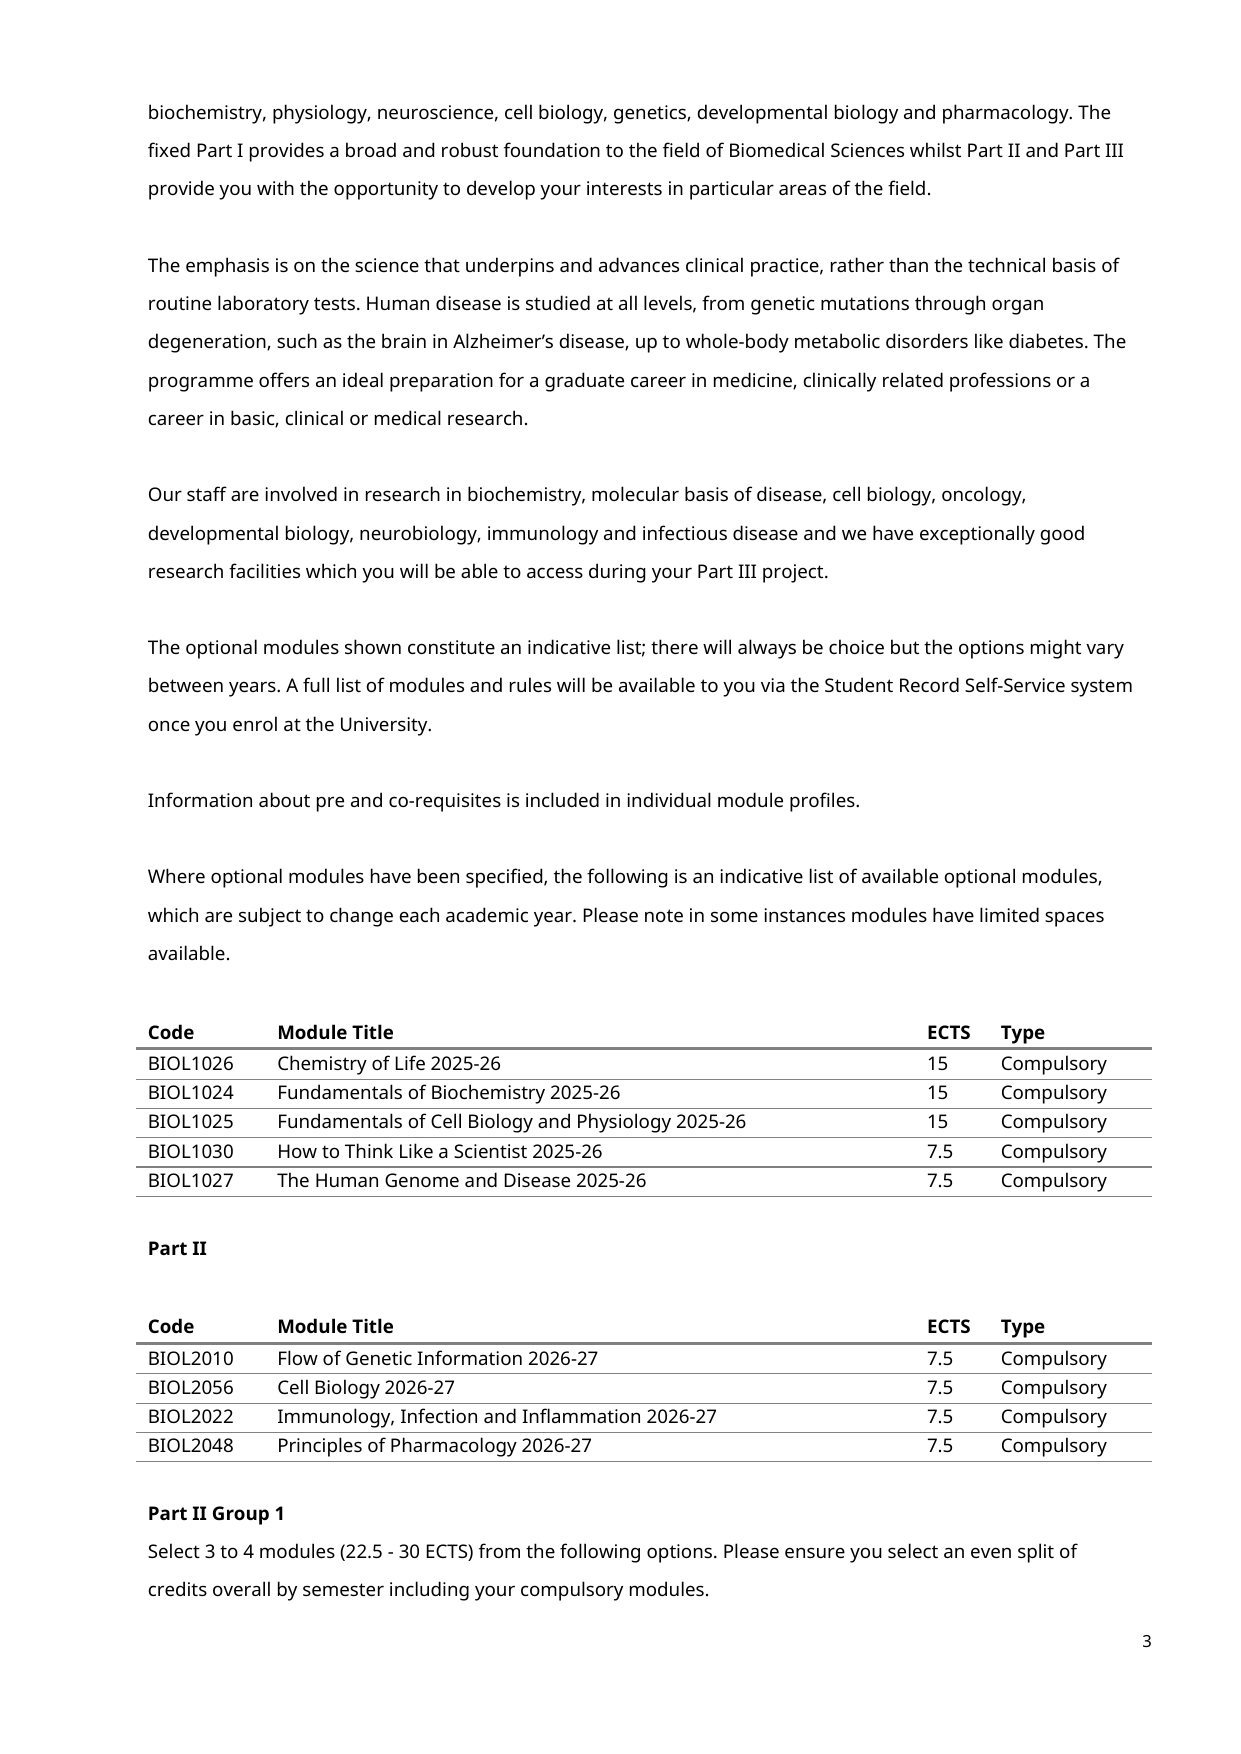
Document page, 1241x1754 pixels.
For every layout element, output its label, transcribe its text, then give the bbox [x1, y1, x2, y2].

table_cell 15 [916, 1050, 989, 1078]
table_cell BIOL1026 [136, 1050, 266, 1078]
table_cell How to Think Like a Scientist 2025-26 [266, 1138, 916, 1166]
table_cell Compulsory [989, 1404, 1152, 1432]
table_cell 7.5 [916, 1404, 989, 1432]
table_cell 15 [916, 1109, 989, 1137]
table_cell BIOL2048 [136, 1433, 266, 1461]
table_cell Fundamentals of Biochemistry 2025-26 [266, 1080, 916, 1108]
table_cell Part II [136, 1197, 1152, 1313]
table_cell Module Title [266, 1019, 916, 1047]
table_cell Part II Group 1 Select 3 to 4 modules (22.5 - 30 ECTS) from the following options. Please ensure you select an even split of credits overall by semester including your compulsory modules. [136, 1462, 1152, 1613]
table_cell BIOL1030 [136, 1138, 266, 1166]
table_cell Fundamentals of Cell Biology and Physiology 2025-26 [266, 1109, 916, 1137]
table_cell 7.5 [916, 1138, 989, 1166]
table_cell 7.5 [916, 1168, 989, 1196]
table_cell BIOL1027 [136, 1168, 266, 1196]
table_cell Type [989, 1019, 1152, 1047]
table_cell Compulsory [989, 1080, 1152, 1108]
table_cell BIOL1025 [136, 1109, 266, 1137]
table_cell Cell Biology 2026-27 [266, 1374, 916, 1402]
table_cell Flow of Genetic Information 2026-27 [266, 1345, 916, 1373]
table_cell The Human Genome and Disease 2025-26 [266, 1168, 916, 1196]
table_cell Immunology, Infection and Inflammation 2026-27 [266, 1404, 916, 1432]
table_cell Compulsory [989, 1345, 1152, 1373]
table_header biochemistry, physiology, neuroscience, cell biology, genetics, developmental biology and pharmacology. The fixed Part I provides a broad and robust foundation to the field of Biomedical Sciences whilst Part II and Part III provide you with the opportunity to develop your interests in particular areas of the field. The emphasis is on the science that underpins and advances clinical practice, rather than the technical basis of routine laboratory tests. Human disease is studied at all levels, from genetic mutations through organ degeneration, such as the brain in Alzheimer’s disease, up to whole-body metabolic disorders like diabetes. The programme offers an ideal preparation for a graduate career in medicine, clinically related professions or a career in basic, clinical or medical research. Our staff are involved in research in biochemistry, molecular basis of disease, cell biology, oncology, developmental biology, neurobiology, immunology and infectious disease and we have exceptionally good research facilities which you will be able to access during your Part III project. The optional modules shown constitute an indicative list; there will always be choice but the options might vary between years. A full list of modules and rules will be available to you via the Student Record Self-Service system once you enrol at the University. Information about pre and co-requisites is included in individual module profiles. Where optional modules have been specified, the following is an indicative list of available optional modules, which are subject to change each academic year. Please note in some instances modules have limited spaces available. [136, 99, 1152, 1019]
table_cell BIOL2010 [136, 1345, 266, 1373]
table_cell BIOL2022 [136, 1404, 266, 1432]
table_cell Compulsory [989, 1109, 1152, 1137]
table_cell Chemistry of Life 2025-26 [266, 1050, 916, 1078]
table_cell Principles of Pharmacology 2026-27 [266, 1433, 916, 1461]
table_cell 7.5 [916, 1345, 989, 1373]
table_cell BIOL1024 [136, 1080, 266, 1108]
table_cell 7.5 [916, 1433, 989, 1461]
table_cell Type [989, 1314, 1152, 1342]
table_cell Compulsory [989, 1050, 1152, 1078]
table_cell Module Title [266, 1314, 916, 1342]
table_cell Compulsory [989, 1374, 1152, 1402]
table_cell Compulsory [989, 1433, 1152, 1461]
table_cell Code [136, 1019, 266, 1047]
table_cell ECTS [916, 1314, 989, 1342]
table_cell 7.5 [916, 1374, 989, 1402]
table_cell Code [136, 1314, 266, 1342]
table_cell 15 [916, 1080, 989, 1108]
table_cell Compulsory [989, 1138, 1152, 1166]
table_cell Compulsory [989, 1168, 1152, 1196]
table_cell ECTS [916, 1019, 989, 1047]
table_cell BIOL2056 [136, 1374, 266, 1402]
